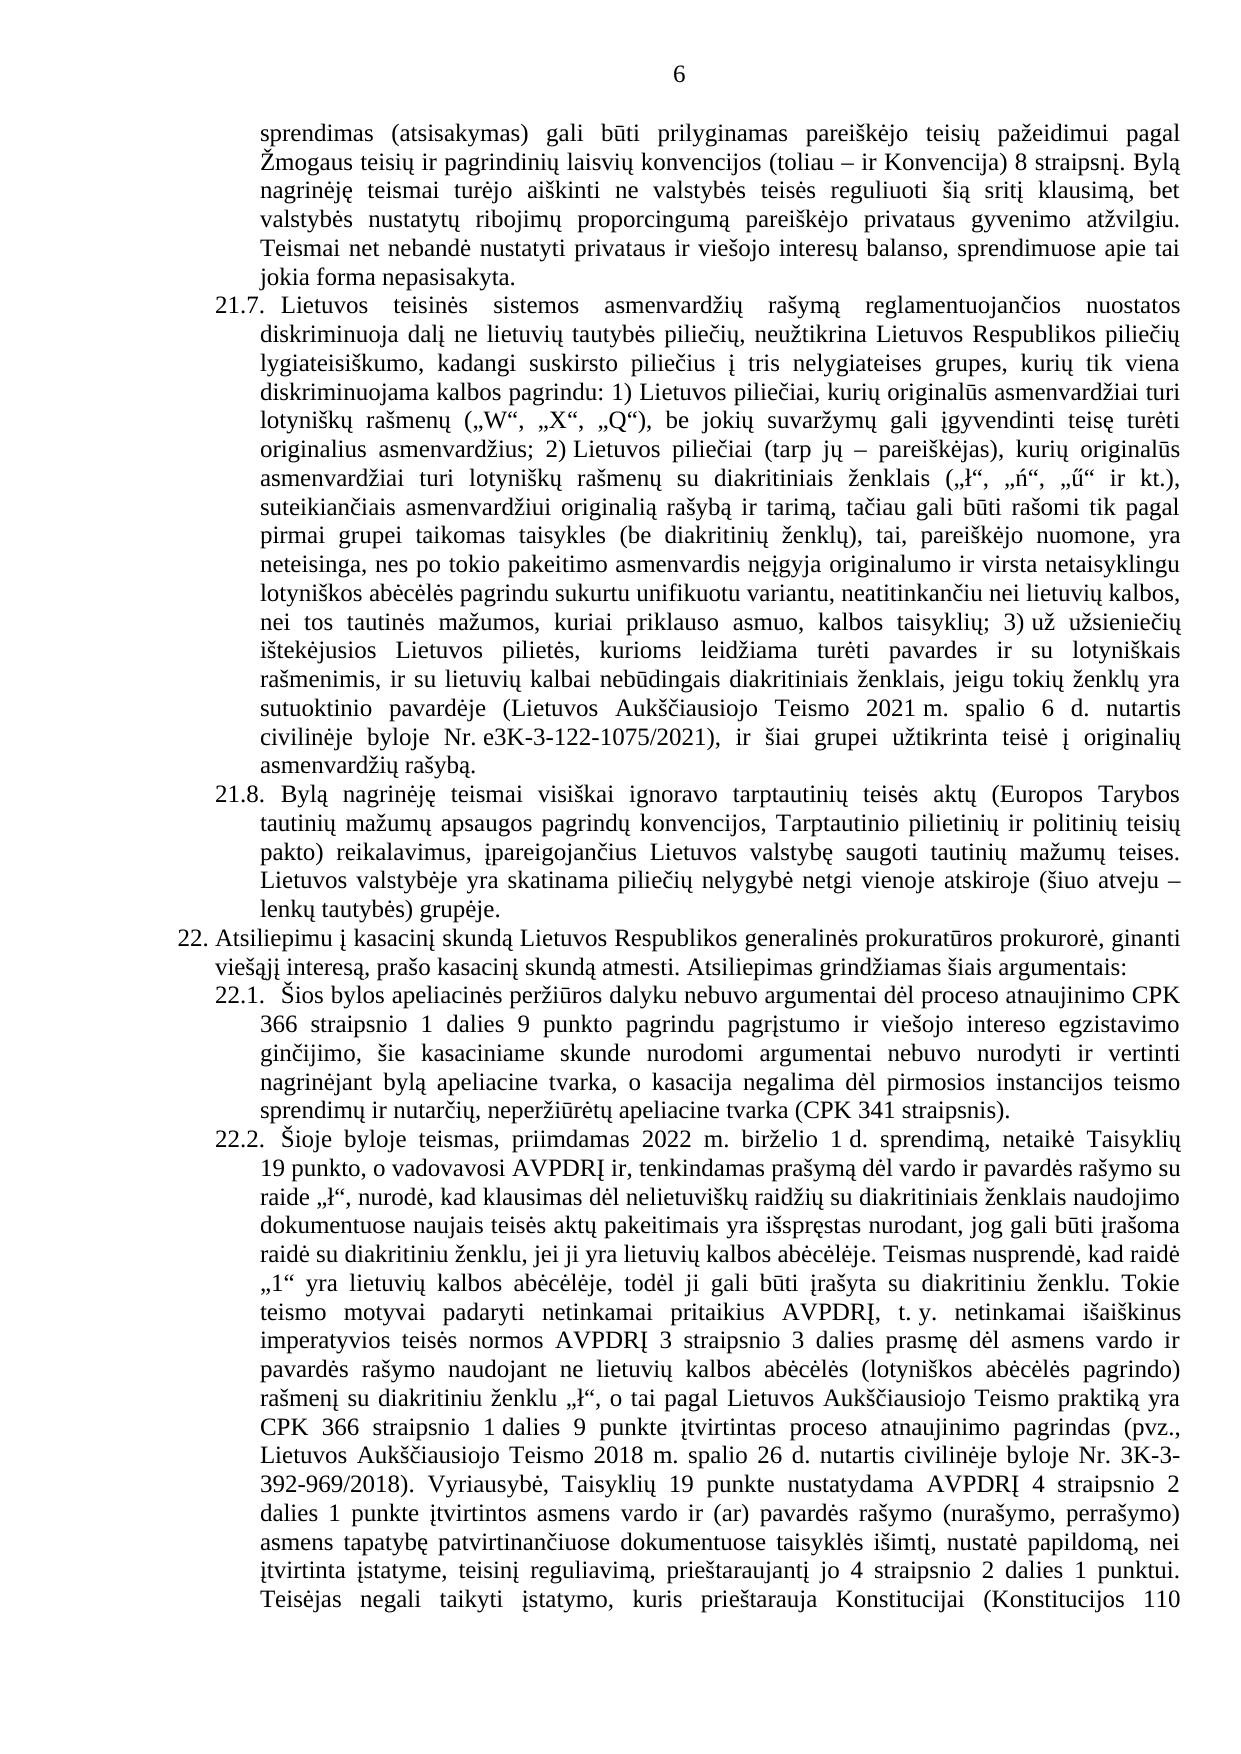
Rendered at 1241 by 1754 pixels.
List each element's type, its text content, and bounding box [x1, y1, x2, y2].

text 22. Atsiliepimu į kasacinį skundą Lietuvos Respublikos generalinės prokuratūros prokurorė, ginanti viešąjį interesą, prašo kasacinį skundą atmesti. Atsiliepimas grindžiamas šiais argumentais: [177, 923, 1181, 981]
text 21.7. Lietuvos teisinės sistemos asmenvardžių rašymą reglamentuojančios nuostatos diskriminuoja dalį ne lietuvių tautybės piliečių, neužtikrina Lietuvos Respublikos piliečių lygiateisiškumo, kadangi suskirsto piliečius į tris nelygiateises grupes, kurių tik viena diskriminuojama kalbos pagrindu: 1) Lietuvos piliečiai, kurių originalūs asmenvardžiai turi lotyniškų rašmenų („W“, „X“, „Q“), be jokių suvaržymų gali įgyvendinti teisę turėti originalius asmenvardžius; 2) Lietuvos piliečiai (tarp jų – pareiškėjas), kurių originalūs asmenvardžiai turi lotyniškų rašmenų su diakritiniais ženklais („ł“, „ń“, „ű“ ir kt.), suteikiančiais asmenvardžiui originalią rašybą ir tarimą, tačiau gali būti rašomi tik pagal pirmai grupei taikomas taisykles (be diakritinių ženklų), tai, pareiškėjo nuomone, yra neteisinga, nes po tokio pakeitimo asmenvardis neįgyja originalumo ir virsta netaisyklingu lotyniškos abėcėlės pagrindu sukurtu unifikuotu variantu, neatitinkančiu nei lietuvių kalbos, nei tos tautinės mažumos, kuriai priklauso asmuo, kalbos taisyklių; 3) už užsieniečių ištekėjusios Lietuvos pilietės, kurioms leidžiama turėti pavardes ir su lotyniškais rašmenimis, ir su lietuvių kalbai nebūdingais diakritiniais ženklais, jeigu tokių ženklų yra sutuoktinio pavardėje (Lietuvos Aukščiausiojo Teismo 2021 m. spalio 6 d. nutartis civilinėje byloje Nr. e3K-3-122-1075/2021), ir šiai grupei užtikrinta teisė į originalių asmenvardžių rašybą. [215, 291, 1181, 779]
text 22.1. Šios bylos apeliacinės peržiūros dalyku nebuvo argumentai dėl proceso atnaujinimo CPK 366 straipsnio 1 dalies 9 punkto pagrindu pagrįstumo ir viešojo intereso egzistavimo ginčijimo, šie kasaciniame skunde nurodomi argumentai nebuvo nurodyti ir vertinti nagrinėjant bylą apeliacine tvarka, o kasacija negalima dėl pirmosios instancijos teismo sprendimų ir nutarčių, neperžiūrėtų apeliacine tvarka (CPK 341 straipsnis). [215, 981, 1181, 1124]
text 22.2. Šioje byloje teismas, priimdamas 2022 m. birželio 1 d. sprendimą, netaikė Taisyklių 19 punkto, o vadovavosi AVPDRĮ ir, tenkindamas prašymą dėl vardo ir pavardės rašymo su raide „ł“, nurodė, kad klausimas dėl nelietuviškų raidžių su diakritiniais ženklais naudojimo dokumentuose naujais teisės aktų pakeitimais yra išspręstas nurodant, jog gali būti įrašoma raidė su diakritiniu ženklu, jei ji yra lietuvių kalbos abėcėlėje. Teismas nusprendė, kad raidė „1“ yra lietuvių kalbos abėcėlėje, todėl ji gali būti įrašyta su diakritiniu ženklu. Tokie teismo motyvai padaryti netinkamai pritaikius AVPDRĮ, t. y. netinkamai išaiškinus imperatyvios teisės normos AVPDRĮ 3 straipsnio 3 dalies prasmę dėl asmens vardo ir pavardės rašymo naudojant ne lietuvių kalbos abėcėlės (lotyniškos abėcėlės pagrindo) rašmenį su diakritiniu ženklu „ł“, o tai pagal Lietuvos Aukščiausiojo Teismo praktiką yra CPK 366 straipsnio 1 dalies 9 punkte įtvirtintas proceso atnaujinimo pagrindas (pvz., Lietuvos Aukščiausiojo Teismo 2018 m. spalio 26 d. nutartis civilinėje byloje Nr. 3K-3-392-969/2018). Vyriausybė, Taisyklių 19 punkte nustatydama AVPDRĮ 4 straipsnio 2 dalies 1 punkte įtvirtintos asmens vardo ir (ar) pavardės rašymo (nurašymo, perrašymo) asmens tapatybę patvirtinančiuose dokumentuose taisyklės išimtį, nustatė papildomą, nei įtvirtinta įstatyme, teisinį reguliavimą, prieštaraujantį jo 4 straipsnio 2 dalies 1 punktui. Teisėjas negali taikyti įstatymo, kuris prieštarauja Konstitucijai (Konstitucijos 110 [215, 1124, 1181, 1613]
text sprendimas (atsisakymas) gali būti prilyginamas pareiškėjo teisių pažeidimui pagal Žmogaus teisių ir pagrindinių laisvių konvencijos (toliau – ir Konvencija) 8 straipsnį. Bylą nagrinėję teismai turėjo aiškinti ne valstybės teisės reguliuoti šią sritį klausimą, bet valstybės nustatytų ribojimų proporcingumą pareiškėjo privataus gyvenimo atžvilgiu. Teismai net nebandė nustatyti privataus ir viešojo interesų balanso, sprendimuose apie tai jokia forma nepasisakyta. [215, 118, 1181, 291]
text 21.8. Bylą nagrinėję teismai visiškai ignoravo tarptautinių teisės aktų (Europos Tarybos tautinių mažumų apsaugos pagrindų konvencijos, Tarptautinio pilietinių ir politinių teisių pakto) reikalavimus, įpareigojančius Lietuvos valstybę saugoti tautinių mažumų teises. Lietuvos valstybėje yra skatinama piliečių nelygybė netgi vienoje atskiroje (šiuo atveju – lenkų tautybės) grupėje. [215, 779, 1181, 923]
